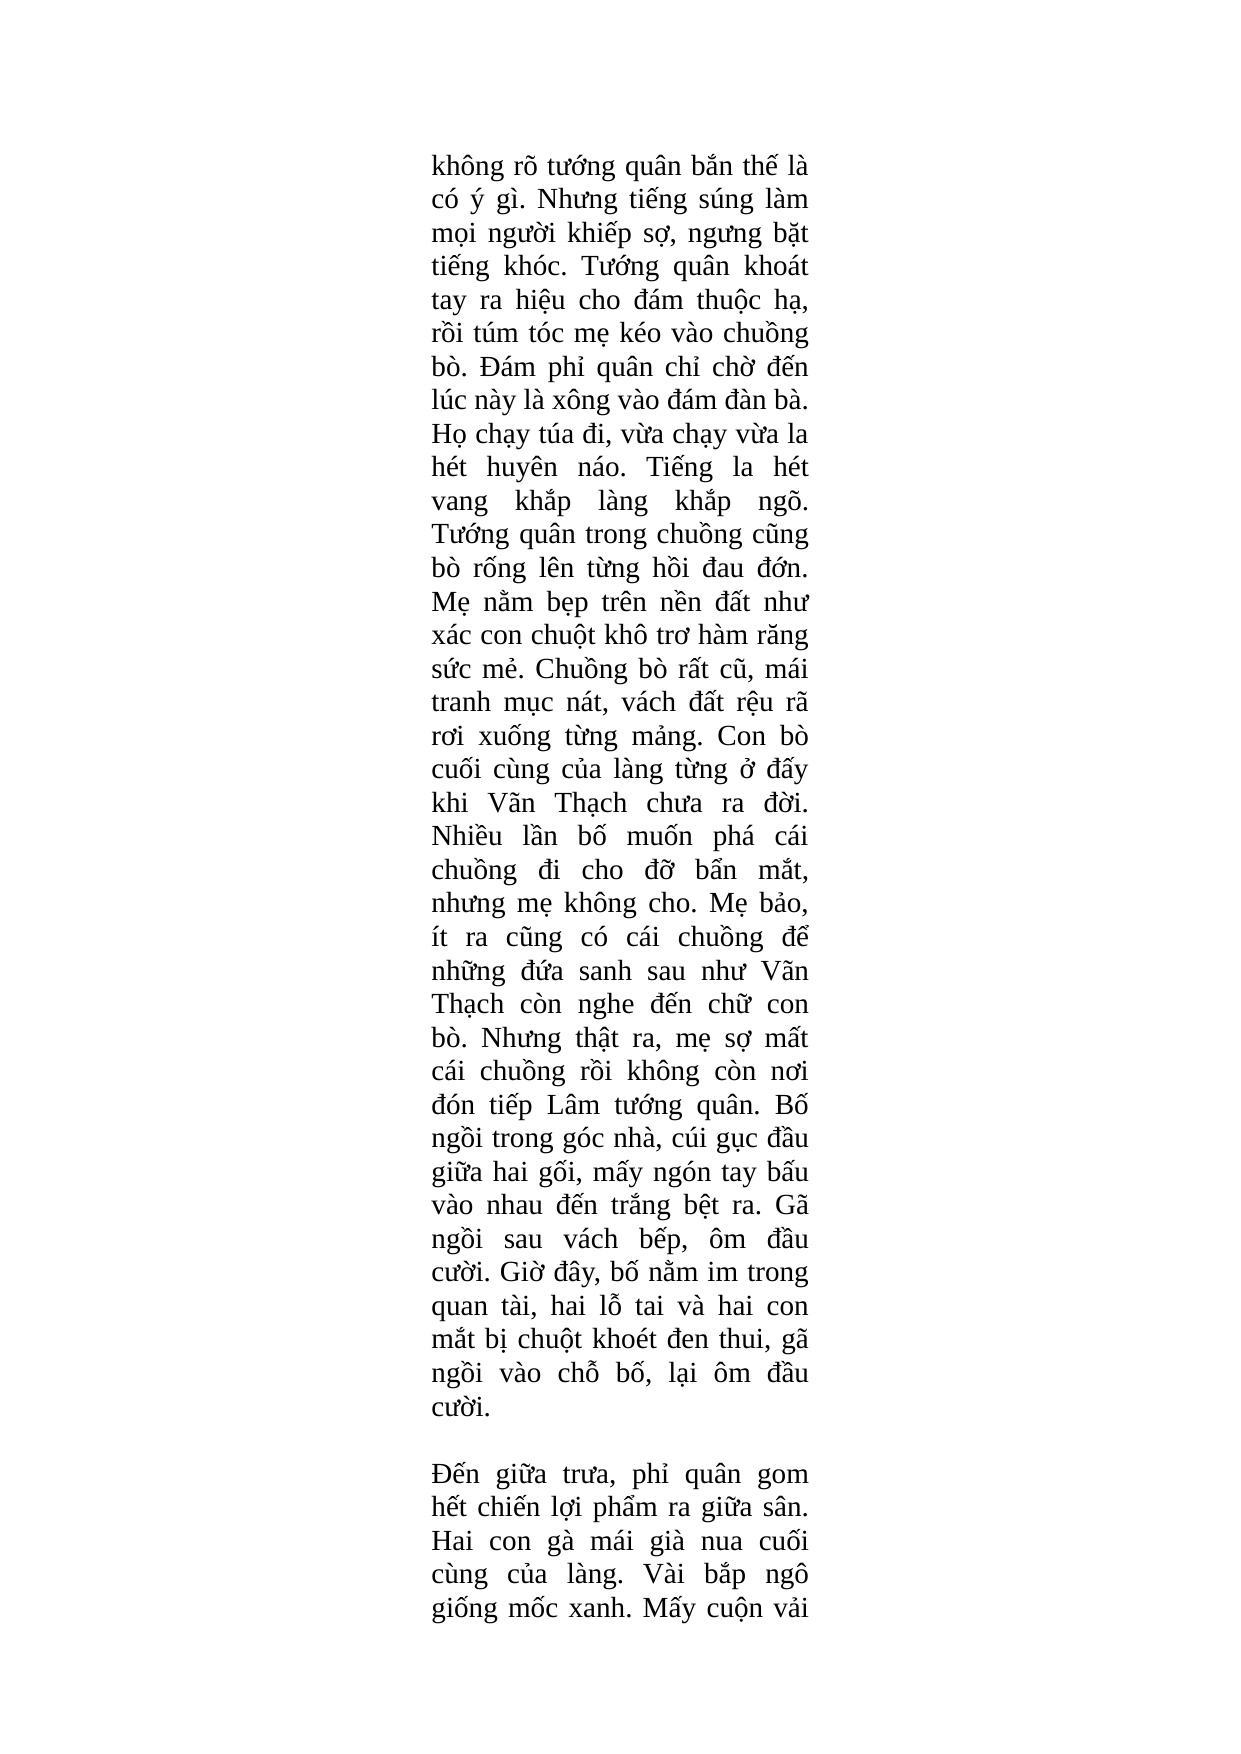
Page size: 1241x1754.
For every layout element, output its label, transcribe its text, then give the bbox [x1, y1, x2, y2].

text không rõ tướng quân bắn thế là có ý gì. Nhưng tiếng súng làm mọi người khiếp sợ, ngưng bặt tiếng khóc. Tướng quân khoát tay ra hiệu cho đám thuộc hạ, rồi túm tóc mẹ kéo vào chuồng bò. Đám phỉ quân chỉ chờ đến lúc này là xông vào đám đàn bà. Họ chạy túa đi, vừa chạy vừa la hét huyên náo. Tiếng la hét vang khắp làng khắp ngõ. Tướng quân trong chuồng cũng bò rống lên từng hồi đau đớn. Mẹ nằm bẹp trên nền đất như xác con chuột khô trơ hàm răng sức mẻ. Chuồng bò rất cũ, mái tranh mục nát, vách đất rệu rã rơi xuống từng mảng. Con bò cuối cùng của làng từng ở đấy khi Vãn Thạch chưa ra đời. Nhiều lần bố muốn phá cái chuồng đi cho đỡ bẩn mắt, nhưng mẹ không cho. Mẹ bảo, ít ra cũng có cái chuồng để những đứa sanh sau như Vãn Thạch còn nghe đến chữ con bò. Nhưng thật ra, mẹ sợ mất cái chuồng rồi không còn nơi đón tiếp Lâm tướng quân. Bố ngồi trong góc nhà, cúi gục đầu giữa hai gối, mấy ngón tay bấu vào nhau đến trắng bệt ra. Gã ngồi sau vách bếp, ôm đầu cười. Giờ đây, bố nằm im trong quan tài, hai lỗ tai và hai con mắt bị chuột khoét đen thui, gã ngồi vào chỗ bố, lại ôm đầu cười. [431, 148, 809, 1422]
text Đến giữa trưa, phỉ quân gom hết chiến lợi phẩm ra giữa sân. Hai con gà mái già nua cuối cùng của làng. Vài bắp ngô giống mốc xanh. Mấy cuộn vải [431, 1456, 809, 1623]
